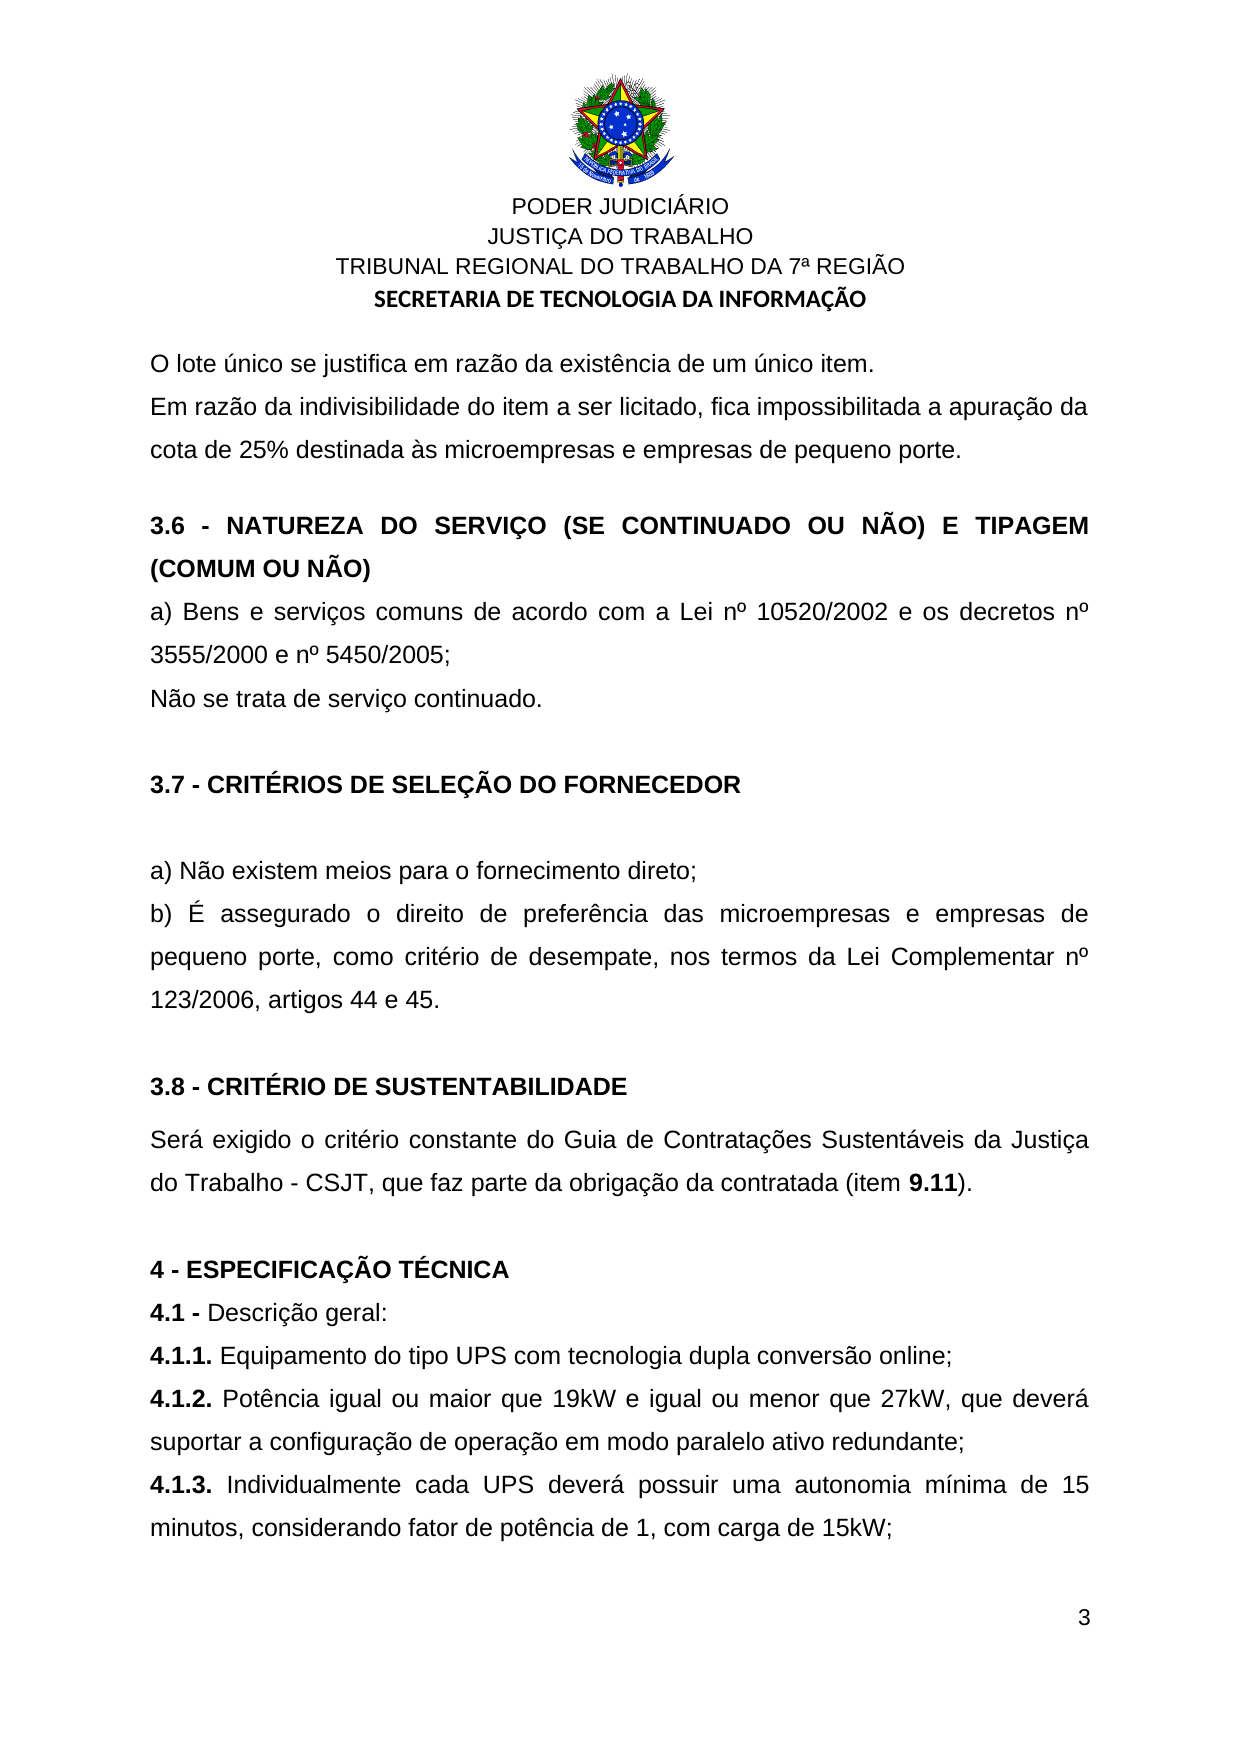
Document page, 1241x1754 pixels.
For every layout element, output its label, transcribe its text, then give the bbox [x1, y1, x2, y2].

text 4.1.1. Equipamento do tipo UPS com tecnologia dupla conversão online; [150, 1341, 1091, 1370]
text Em razão da indivisibilidade do item a ser licitado, fica impossibilitada a apuração da cota de 25% destinada às microempresas e empresas de pequeno porte. [150, 392, 1091, 464]
text 4 - ESPECIFICAÇÃO TÉCNICA [150, 1255, 1091, 1283]
text a) Não existem meios para o fornecimento direto; [150, 856, 1091, 885]
text 4.1.2. Potência igual ou maior que 19kW e igual ou menor que 27kW, que deverá suportar a configuração de operação em modo paralelo ativo redundante; [150, 1384, 1091, 1456]
text 3.7 - CRITÉRIOS DE SELEÇÃO DO FORNECEDOR [150, 770, 1091, 799]
text Será exigido o critério constante do Guia de Contratações Sustentáveis da Justiça do Trabalho - CSJT, que faz parte da obrigação da contratada (item 9.11). [150, 1125, 1091, 1197]
text O lote único se justifica em razão da existência de um único item. [150, 349, 1091, 377]
text b) É assegurado o direito de preferência das microempresas e empresas de pequeno porte, como critério de desempate, nos termos da Lei Complementar nº 123/2006, artigos 44 e 45. [150, 899, 1091, 1014]
text a) Bens e serviços comuns de acordo com a Lei nº 10520/2002 e os decretos nº 3555/2000 e nº 5450/2005; [150, 597, 1091, 669]
text Não se trata de serviço continuado. [150, 684, 1091, 712]
text 3.8 - CRITÉRIO DE SUSTENTABILIDADE [150, 1072, 1091, 1101]
text 3.6 - NATUREZA DO SERVIÇO (SE CONTINUADO OU NÃO) E TIPAGEM (COMUM OU NÃO) [150, 511, 1091, 583]
text 4.1 - Descrição geral: [150, 1298, 1091, 1327]
text 4.1.3. Individualmente cada UPS deverá possuir uma autonomia mínima de 15 minutos, considerando fator de potência de 1, com carga de 15kW; [150, 1470, 1091, 1542]
